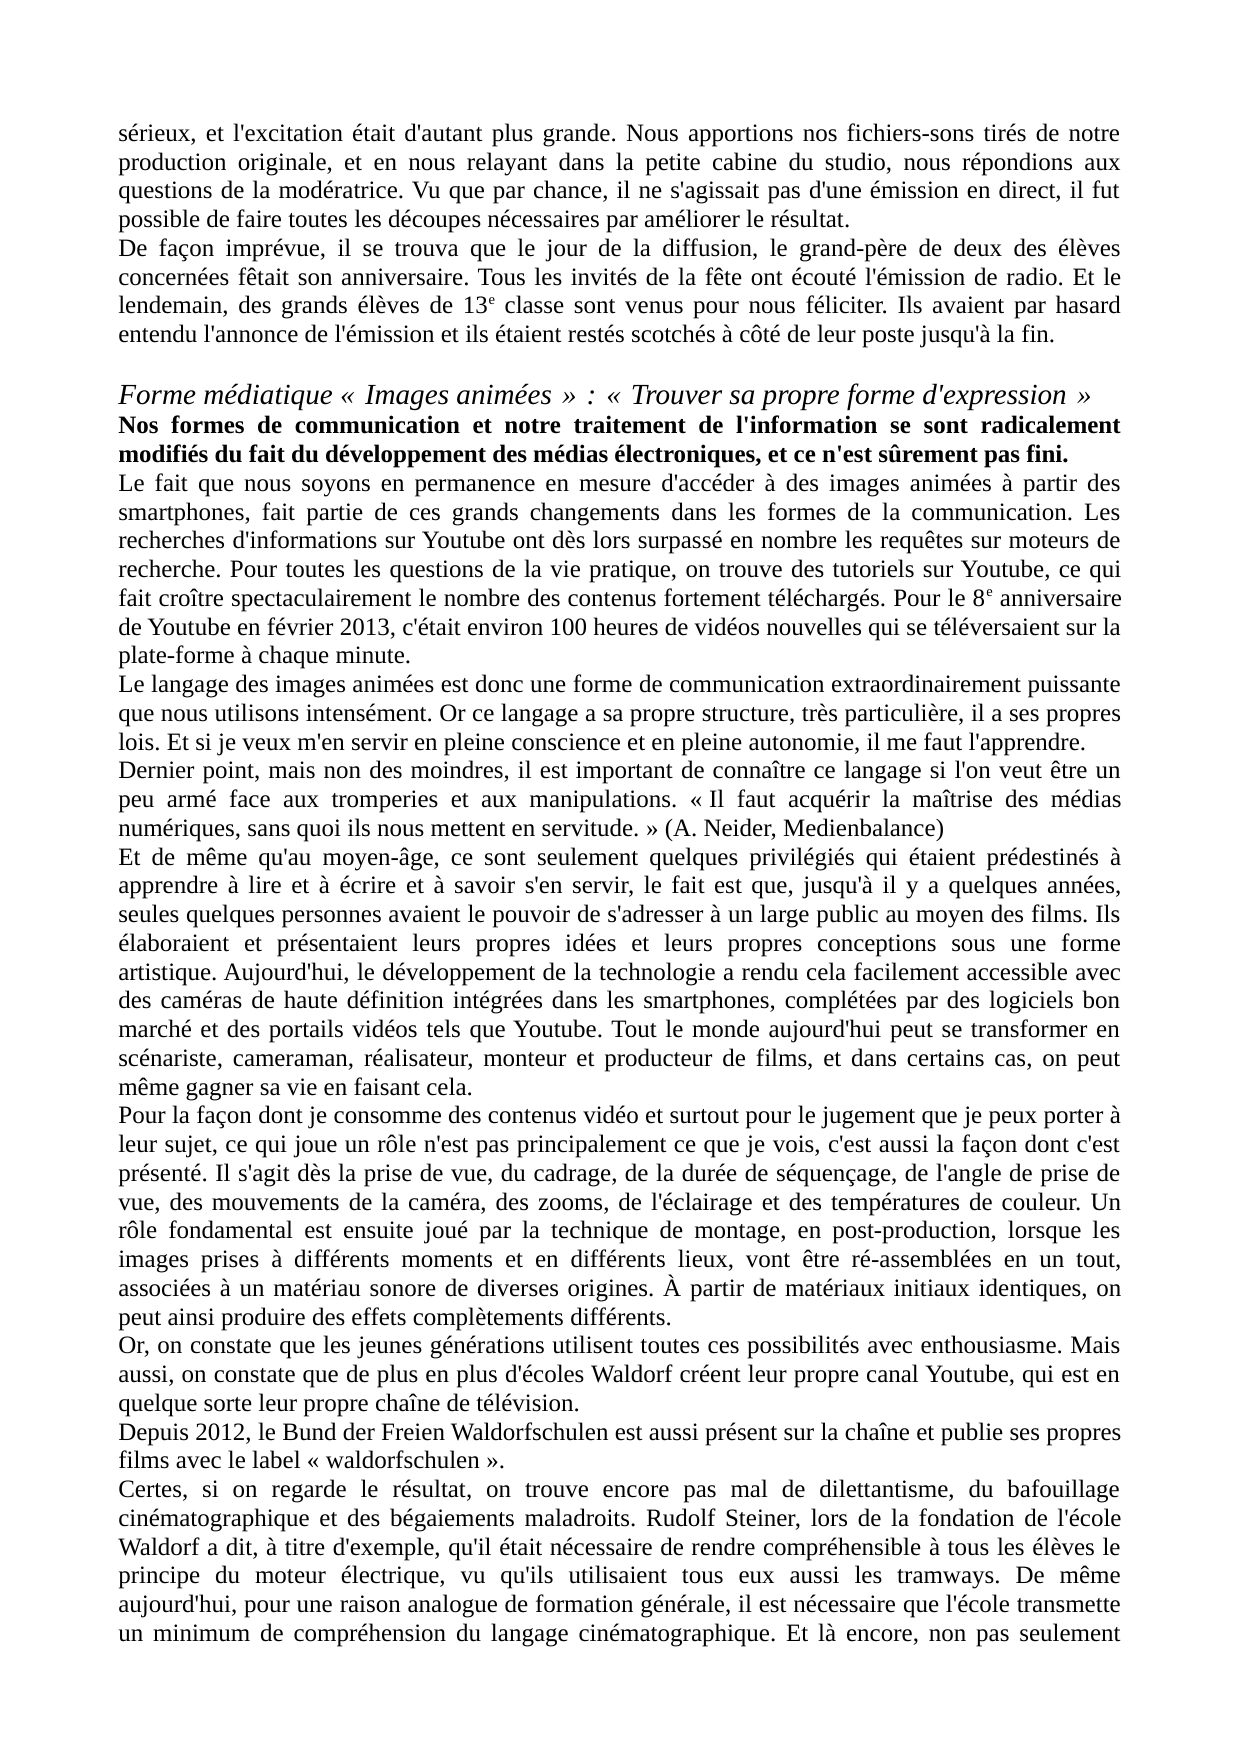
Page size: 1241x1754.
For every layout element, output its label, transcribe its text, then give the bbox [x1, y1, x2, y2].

text Depuis 2012, le Bund der Freien Waldorfschulen est aussi présent sur la chaîne et publie ses propres films avec le label « waldorfschulen ». [118, 1417, 1122, 1474]
text Et de même qu'au moyen-âge, ce sont seulement quelques privilégiés qui étaient prédestinés à apprendre à lire et à écrire et à savoir s'en servir, le fait est que, jusqu'à il y a quelques années, seules quelques personnes avaient le pouvoir de s'adresser à un large public au moyen des films. Ils élaboraient et présentaient leurs propres idées et leurs propres conceptions sous une forme artistique. Aujourd'hui, le développement de la technologie a rendu cela facilement accessible avec des caméras de haute définition intégrées dans les smartphones, complétées par des logiciels bon marché et des portails vidéos tels que Youtube. Tout le monde aujourd'hui peut se transformer en scénariste, cameraman, réalisateur, monteur et producteur de films, et dans certains cas, on peut même gagner sa vie en faisant cela. [118, 842, 1122, 1100]
text Pour la façon dont je consomme des contenus vidéo et surtout pour le jugement que je peux porter à leur sujet, ce qui joue un rôle n'est pas principalement ce que je vois, c'est aussi la façon dont c'est présenté. Il s'agit dès la prise de vue, du cadrage, de la durée de séquençage, de l'angle de prise de vue, des mouvements de la caméra, des zooms, de l'éclairage et des températures de couleur. Un rôle fondamental est ensuite joué par la technique de montage, en post-production, lorsque les images prises à différents moments et en différents lieux, vont être ré-assemblées en un tout, associées à un matériau sonore de diverses origines. À partir de matériaux initiaux identiques, on peut ainsi produire des effets complètements différents. [118, 1100, 1122, 1330]
text sérieux, et l'excitation était d'autant plus grande. Nous apportions nos fichiers-sons tirés de notre production originale, et en nous relayant dans la petite cabine du studio, nous répondions aux questions de la modératrice. Vu que par chance, il ne s'agissait pas d'une émission en direct, il fut possible de faire toutes les découpes nécessaires par améliorer le résultat. [118, 118, 1122, 233]
text Le fait que nous soyons en permanence en mesure d'accéder à des images animées à partir des smartphones, fait partie de ces grands changements dans les formes de la communication. Les recherches d'informations sur Youtube ont dès lors surpassé en nombre les requêtes sur moteurs de recherche. Pour toutes les questions de la vie pratique, on trouve des tutoriels sur Youtube, ce qui fait croître spectaculairement le nombre des contenus fortement téléchargés. Pour le 8e anniversaire de Youtube en février 2013, c'était environ 100 heures de vidéos nouvelles qui se téléversaient sur la plate-forme à chaque minute. [118, 468, 1122, 669]
text Forme médiatique « Images animées » : « Trouver sa propre forme d'expression » [118, 377, 1122, 410]
text Dernier point, mais non des moindres, il est important de connaître ce langage si l'on veut être un peu armé face aux tromperies et aux manipulations. « Il faut acquérir la maîtrise des médias numériques, sans quoi ils nous mettent en servitude. » (A. Neider, Medienbalance) [118, 755, 1122, 842]
text Or, on constate que les jeunes générations utilisent toutes ces possibilités avec enthousiasme. Mais aussi, on constate que de plus en plus d'écoles Waldorf créent leur propre canal Youtube, qui est en quelque sorte leur propre chaîne de télévision. [118, 1330, 1122, 1417]
text Le langage des images animées est donc une forme de communication extraordinairement puissante que nous utilisons intensément. Or ce langage a sa propre structure, très particulière, il a ses propres lois. Et si je veux m'en servir en pleine conscience et en pleine autonomie, il me faut l'apprendre. [118, 669, 1122, 755]
text De façon imprévue, il se trouva que le jour de la diffusion, le grand-père de deux des élèves concernées fêtait son anniversaire. Tous les invités de la fête ont écouté l'émission de radio. Et le lendemain, des grands élèves de 13e classe sont venus pour nous féliciter. Ils avaient par hasard entendu l'annonce de l'émission et ils étaient restés scotchés à côté de leur poste jusqu'à la fin. [118, 233, 1122, 348]
text Certes, si on regarde le résultat, on trouve encore pas mal de dilettantisme, du bafouillage cinématographique et des bégaiements maladroits. Rudolf Steiner, lors de la fondation de l'école Waldorf a dit, à titre d'exemple, qu'il était nécessaire de rendre compréhensible à tous les élèves le principe du moteur électrique, vu qu'ils utilisaient tous eux aussi les tramways. De même aujourd'hui, pour une raison analogue de formation générale, il est nécessaire que l'école transmette un minimum de compréhension du langage cinématographique. Et là encore, non pas seulement [118, 1474, 1122, 1647]
text Nos formes de communication et notre traitement de l'information se sont radicalement modifiés du fait du développement des médias électroniques, et ce n'est sûrement pas fini. [118, 410, 1122, 468]
